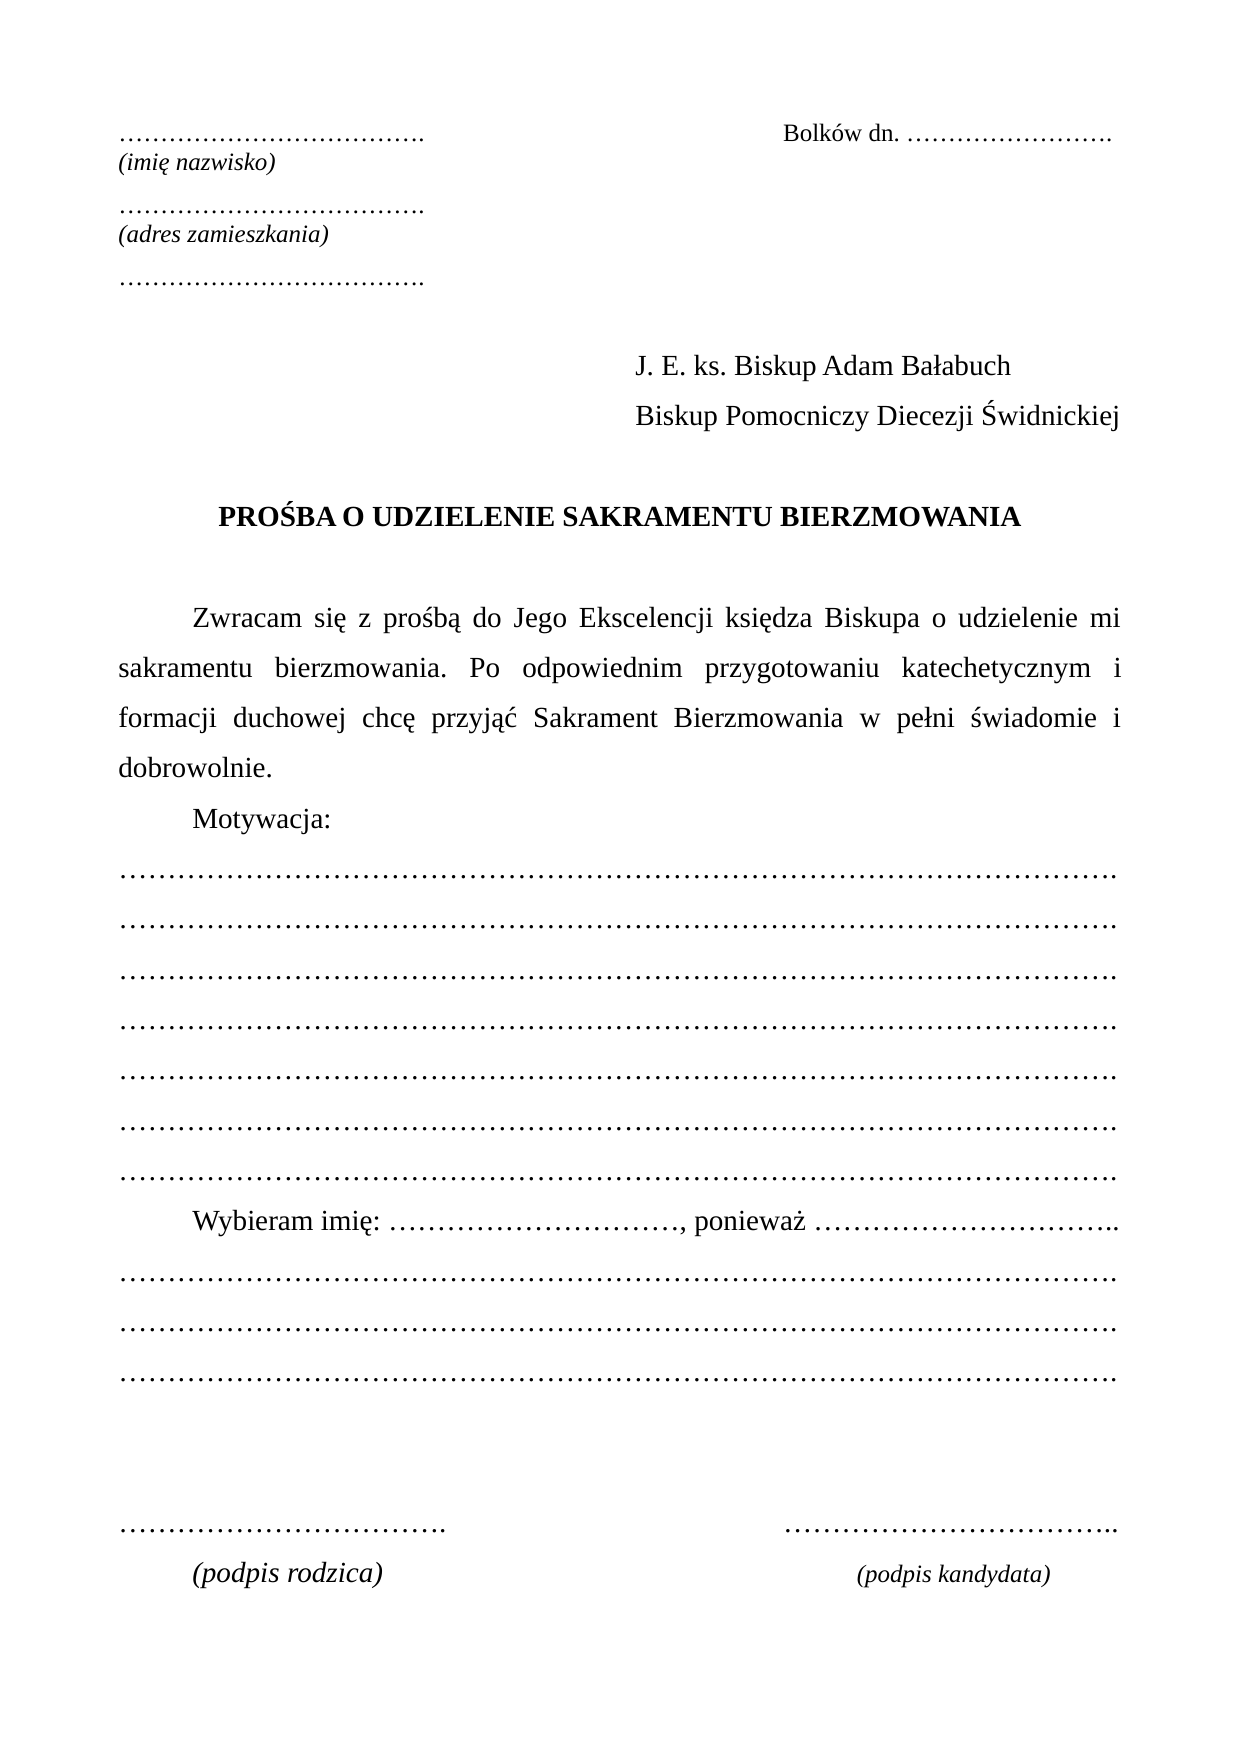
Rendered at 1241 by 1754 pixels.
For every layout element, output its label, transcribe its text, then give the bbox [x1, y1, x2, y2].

text …………………………………………………………………………………………. [118, 1254, 1122, 1287]
text Motywacja: [118, 801, 1122, 834]
text J. E. ks. Biskup Adam Bałabuch [118, 348, 1122, 382]
text ………………………………. Bolków dn. ……………………. [118, 118, 1122, 147]
text …………………………………………………………………………………………. [118, 851, 1122, 885]
text …………………………………………………………………………………………. [118, 1354, 1122, 1388]
text (imię nazwisko) [118, 147, 1122, 176]
text Wybieram imię: …………………………, ponieważ ………………………….. [118, 1203, 1122, 1237]
text Biskup Pomocniczy Diecezji Świdnickiej [118, 398, 1122, 432]
text ………………………………. [118, 190, 1122, 219]
text (podpis rodzica) (podpis kandydata) [118, 1556, 1122, 1589]
text ………………………………………………………………………………………….………………………………………………………………………………………….………………………………………………………………………………………….………………………………………………………………………………………….………………………………………………………………………………………….…………………………………………………………………………………………. [118, 902, 1122, 1187]
text …………………………………………………………………………………………. [118, 1304, 1122, 1338]
text PROŚBA O UDZIELENIE SAKRAMENTU BIERZMOWANIA [118, 499, 1122, 533]
text ……………………………. …………………………….. [118, 1505, 1122, 1539]
text Zwracam się z prośbą do Jego Ekscelencji księdza Biskupa o udzielenie mi sakramentu bierzmowania. Po odpowiednim przygotowaniu katechetycznym i formacji duchowej chcę przyjąć Sakrament Bierzmowania w pełni świadomie i dobrowolnie. [118, 600, 1122, 784]
text ………………………………. [118, 262, 1122, 291]
text (adres zamieszkania) [118, 219, 1122, 247]
